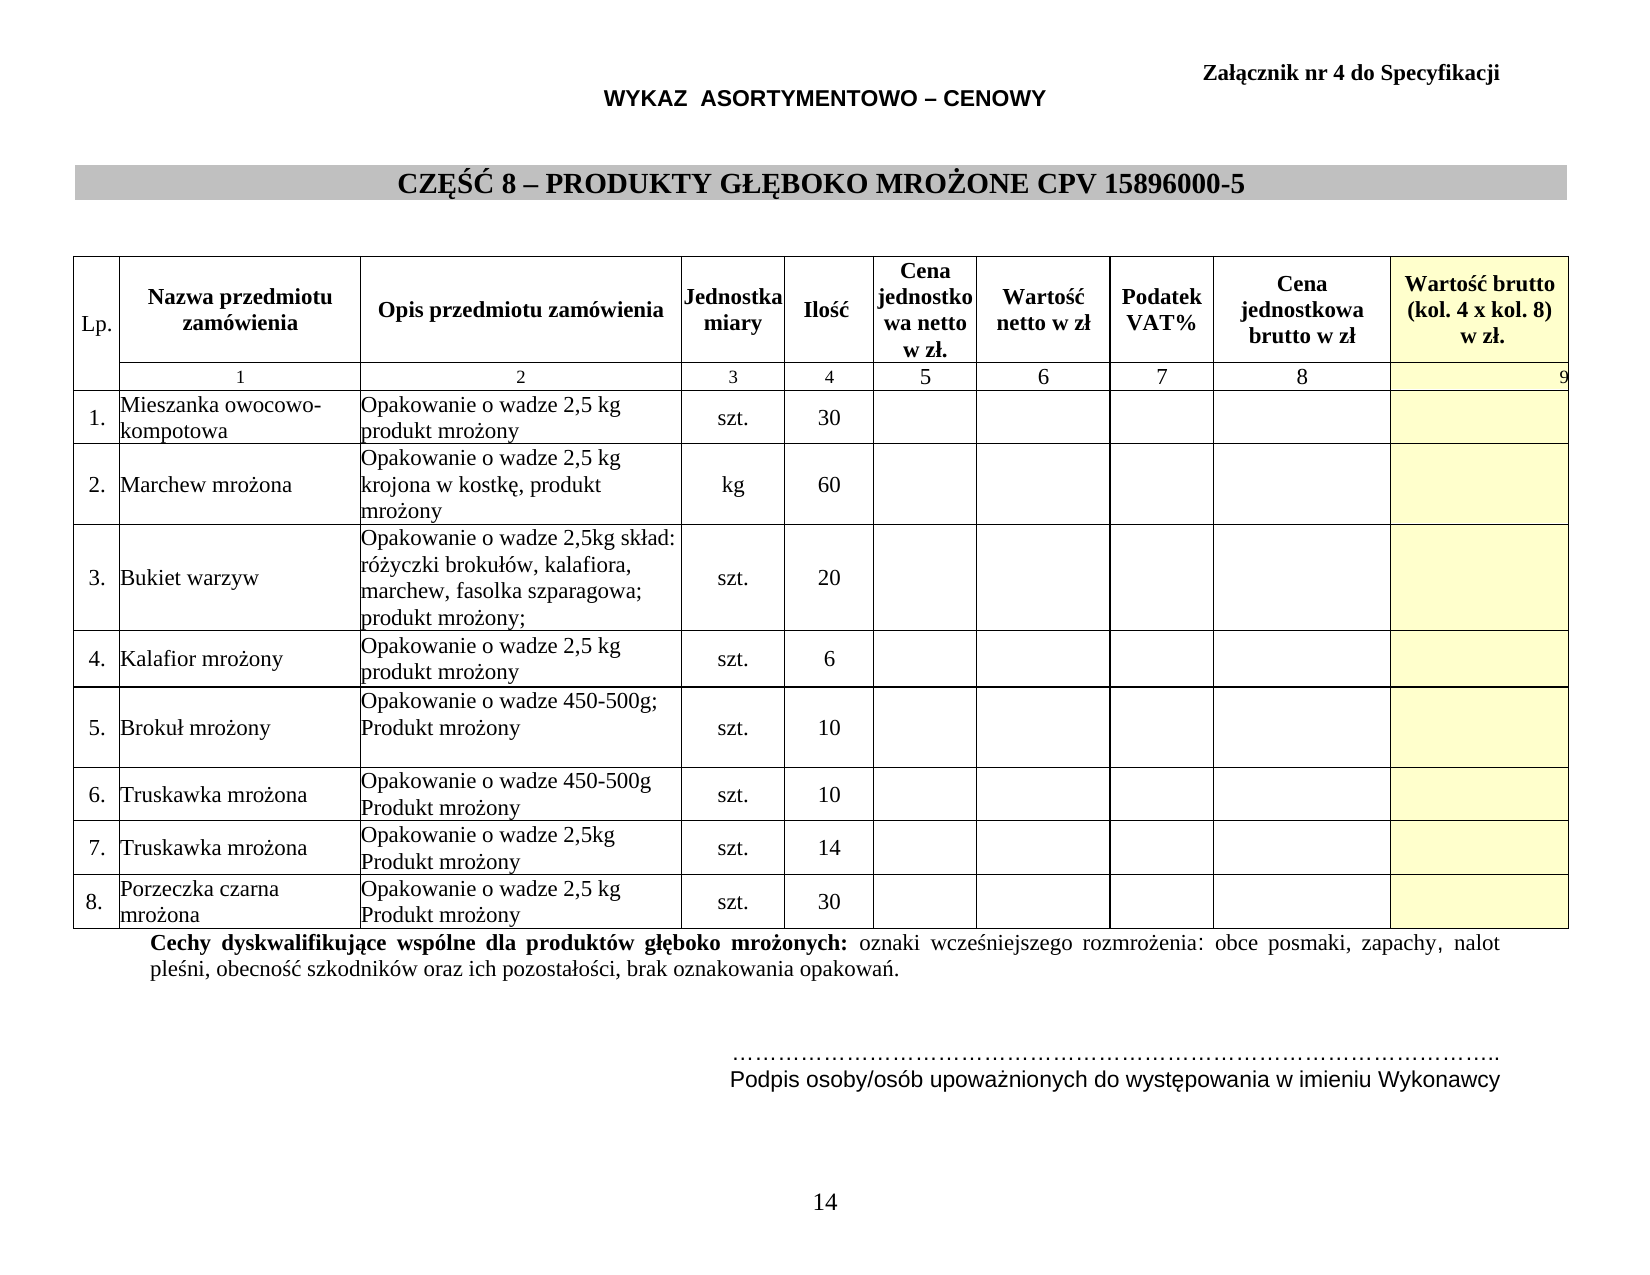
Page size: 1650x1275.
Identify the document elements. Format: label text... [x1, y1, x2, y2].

table_cell [874, 688, 976, 767]
table_cell 5 [874, 363, 976, 389]
table_cell 10 [785, 688, 873, 767]
table_cell 7 [1111, 363, 1213, 389]
table_cell szt. [682, 875, 784, 928]
table_cell szt. [682, 525, 784, 630]
table_cell Opis przedmiotu zamówienia [361, 257, 681, 362]
table_cell Opakowanie o wadze 2,5kg skład: różyczki brokułów, kalafiora, marchew, fasolka szparagowa; produkt mrożony; [361, 525, 681, 630]
table_header [74, 229, 120, 256]
table_cell [1214, 875, 1390, 928]
table_cell 5. [74, 688, 119, 767]
table_cell Truskawka mrożona [120, 768, 360, 820]
text WYKAZ ASORTYMENTOWO – CENOWY [150, 85, 1500, 112]
table_cell Podatek VAT% [1111, 257, 1213, 362]
text Załącznik nr 4 do Specyfikacji [150, 59, 1500, 85]
table_cell [1111, 688, 1213, 767]
table_cell [1391, 444, 1568, 523]
table_cell Opakowanie o wadze 2,5 kg krojona w kostkę, produkt mrożony [361, 444, 681, 523]
table_cell [1391, 688, 1568, 767]
table_cell 8. [74, 875, 119, 928]
table_cell 3. [74, 525, 119, 630]
table_cell Opakowanie o wadze 2,5 kg produkt mrożony [361, 391, 681, 443]
table_cell 10 [785, 768, 873, 820]
table_cell Opakowanie o wadze 2,5 kg Produkt mrożony [361, 875, 681, 928]
table_cell szt. [682, 768, 784, 820]
table_header [977, 229, 1213, 256]
table_cell [977, 688, 1109, 767]
table_cell Kalafior mrożony [120, 631, 360, 686]
table_cell [1111, 768, 1213, 820]
table_cell 30 [785, 391, 873, 443]
text Cechy dyskwalifikujące wspólne dla produktów głęboko mrożonych: oznaki wcześniejszego rozmrożenia: obce posmaki, zapachy, nalot pleśni, obecność szkodników oraz ich pozostałości, brak oznakowania opakowań. [150, 929, 1500, 982]
table_cell [874, 821, 976, 874]
table_cell szt. [682, 631, 784, 686]
table_cell 6 [977, 363, 1109, 389]
table_cell 2. [74, 444, 119, 523]
table_cell Opakowanie o wadze 2,5 kg produkt mrożony [361, 631, 681, 686]
table_cell Wartość netto w zł [977, 257, 1109, 362]
table_cell szt. [682, 821, 784, 874]
table_cell 60 [785, 444, 873, 523]
table_header [785, 229, 873, 256]
table_cell Bukiet warzyw [120, 525, 360, 630]
table_cell Cena jednostkowa netto w zł. [874, 257, 976, 362]
table_cell [977, 525, 1109, 630]
table_cell 1 [120, 363, 360, 389]
table_cell 20 [785, 525, 873, 630]
text Podpis osoby/osób upoważnionych do występowania w imieniu Wykonawcy [150, 1066, 1500, 1092]
table_header [120, 229, 681, 256]
table_cell 30 [785, 875, 873, 928]
table_cell 3 [682, 363, 784, 389]
table_cell [977, 875, 1109, 928]
table_header [681, 229, 785, 256]
table_cell [1214, 768, 1390, 820]
table_cell 4. [74, 631, 119, 686]
table_cell [977, 821, 1109, 874]
table_cell kg [682, 444, 784, 523]
table_cell Opakowanie o wadze 450-500g; Produkt mrożony [361, 688, 681, 767]
table_cell [1111, 391, 1213, 443]
table_cell [1214, 444, 1390, 523]
table_cell [1391, 875, 1568, 928]
table_cell [1214, 391, 1390, 443]
table_cell [874, 391, 976, 443]
table_cell [1111, 821, 1213, 874]
table_cell [874, 875, 976, 928]
table_cell 4 [785, 363, 873, 389]
table_cell [977, 768, 1109, 820]
table_cell [1391, 391, 1568, 443]
table_cell [977, 444, 1109, 523]
table_cell 1. [74, 391, 119, 443]
table_cell [1111, 444, 1213, 523]
table_cell szt. [682, 391, 784, 443]
table_cell Wartość brutto (kol. 4 x kol. 8) w zł. [1391, 257, 1568, 362]
table_header [1391, 229, 1568, 256]
table_cell Cena jednostkowa brutto w zł [1214, 257, 1390, 362]
table_cell [1214, 631, 1390, 686]
table_cell [1214, 688, 1390, 767]
table_cell [1214, 525, 1390, 630]
table_cell [874, 768, 976, 820]
table_cell [1111, 875, 1213, 928]
table_cell [1111, 525, 1213, 630]
table_header CZĘŚĆ 8 – PRODUKTY GŁĘBOKO MROŻONE CPV 15896000-5 [75, 165, 1567, 200]
table_cell [1391, 768, 1568, 820]
table_cell Marchew mrożona [120, 444, 360, 523]
table_cell [1391, 821, 1568, 874]
table_cell [977, 391, 1109, 443]
table_cell 8 [1214, 363, 1390, 389]
table_cell 7. [74, 821, 119, 874]
table_cell Opakowanie o wadze 450-500g Produkt mrożony [361, 768, 681, 820]
table_cell 2 [361, 363, 681, 389]
table_cell Jednostka miary [682, 257, 784, 362]
table_cell Brokuł mrożony [120, 688, 360, 767]
table_cell [1214, 821, 1390, 874]
table_cell Opakowanie o wadze 2,5kg Produkt mrożony [361, 821, 681, 874]
table_cell 6 [785, 631, 873, 686]
table_cell [1391, 631, 1568, 686]
table_cell [874, 631, 976, 686]
table_cell [874, 525, 976, 630]
table_header [1213, 229, 1391, 256]
table_cell Ilość [785, 257, 873, 362]
table_cell [977, 631, 1109, 686]
table_cell 14 [785, 821, 873, 874]
table_cell 9 [1391, 363, 1568, 389]
table_cell Mieszanka owocowo-kompotowa [120, 391, 360, 443]
table_cell Porzeczka czarna mrożona [120, 875, 360, 928]
text ……………………………………………………………………………………….. [150, 1039, 1500, 1066]
table_cell [874, 444, 976, 523]
table_cell [1111, 631, 1213, 686]
table_cell szt. [682, 688, 784, 767]
table_cell Lp. [74, 257, 119, 389]
table_header [874, 229, 977, 256]
table_cell 6. [74, 768, 119, 820]
table_cell Truskawka mrożona [120, 821, 360, 874]
table_cell [1391, 525, 1568, 630]
table_cell Nazwa przedmiotu zamówienia [120, 257, 360, 362]
